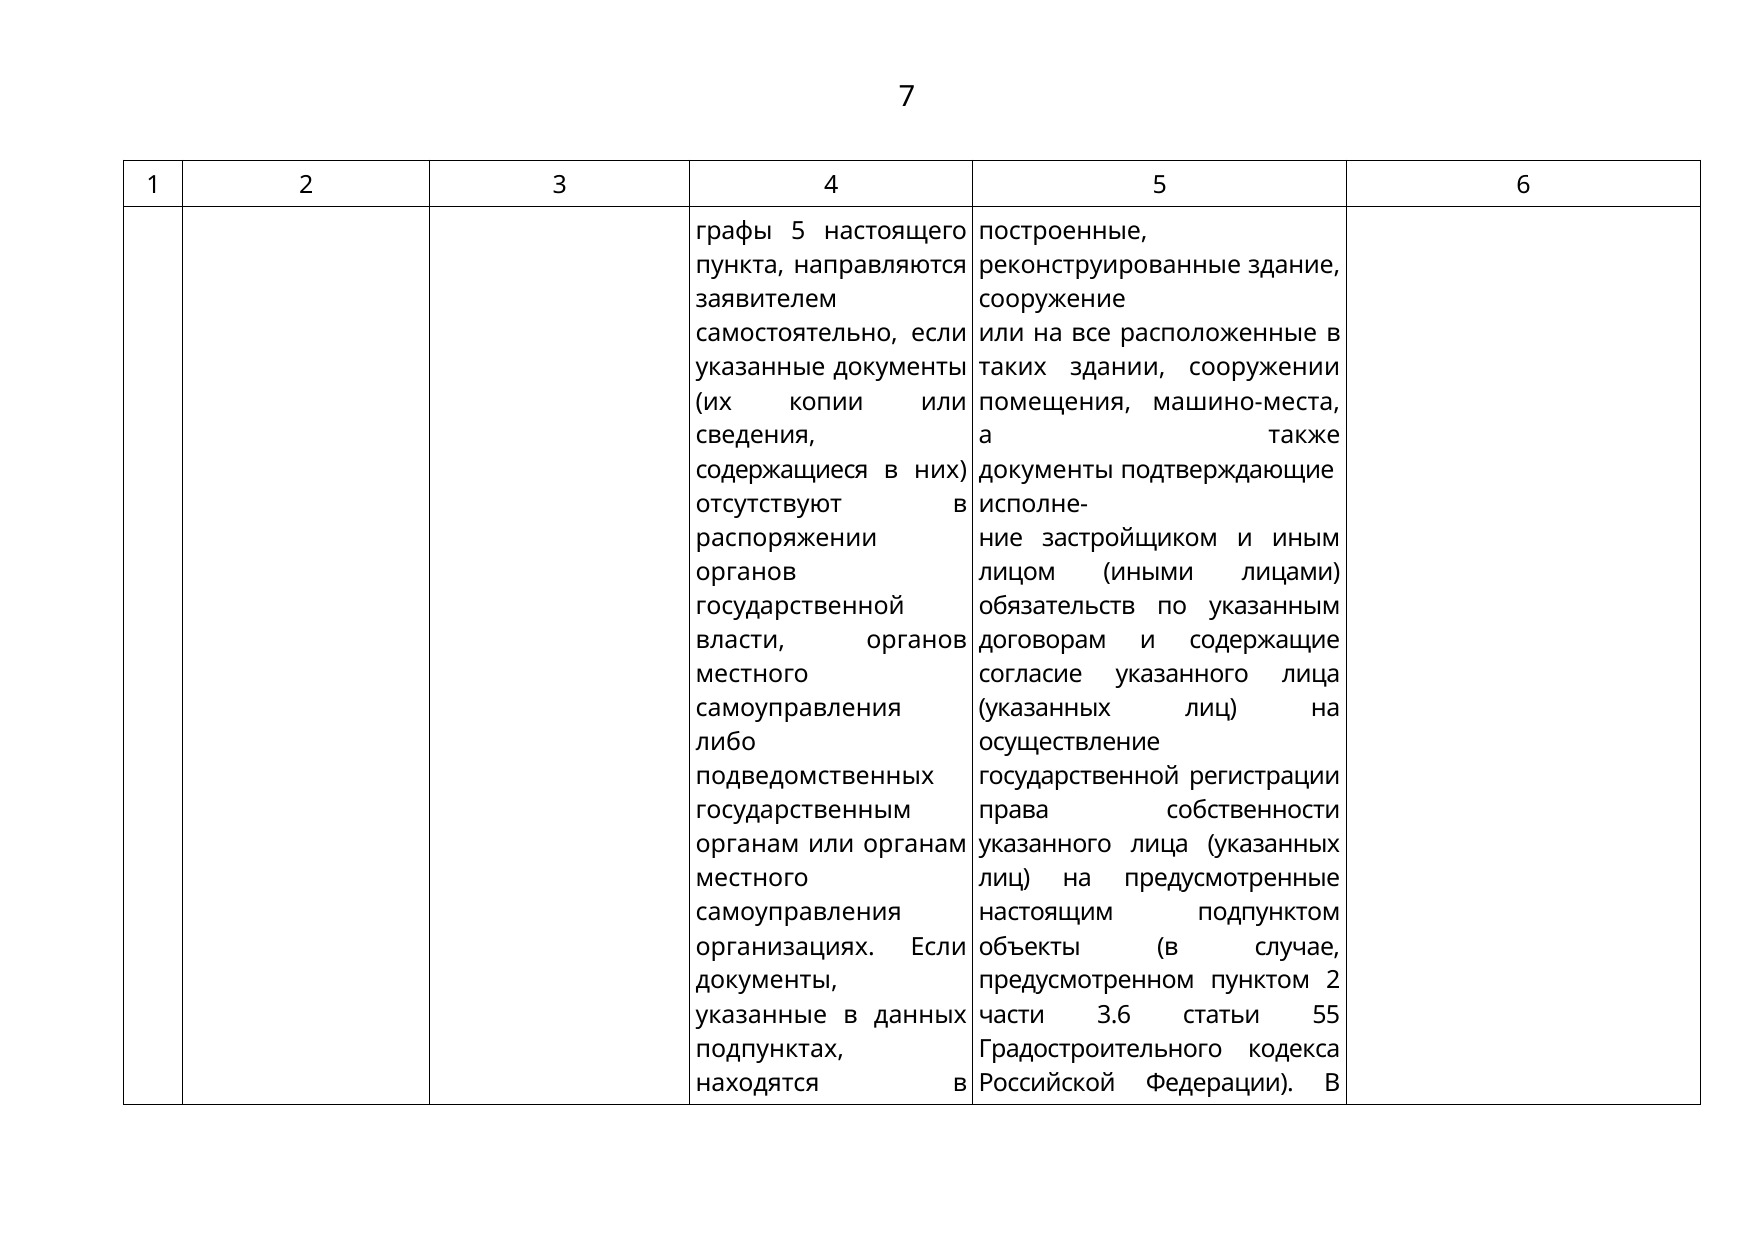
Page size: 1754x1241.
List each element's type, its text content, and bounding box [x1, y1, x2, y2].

table_header 3 [430, 161, 689, 206]
table_cell [183, 207, 429, 1104]
table_header 4 [690, 161, 972, 206]
table_header 1 [124, 161, 182, 206]
table_cell [124, 207, 182, 1104]
table_cell графы 5 настоящего пункта, направляются заявителем самостоятельно, если указанные документы (их копии или сведения, содержащиеся в них) отсутствуют в распоряжении органов государственной власти, органов местного самоуправления либо подведомственных государственным органам или органам местного самоуправления организациях. Если документы, указанные в данных подпунктах, находятся в [690, 207, 972, 1104]
table_cell [1347, 207, 1700, 1104]
table_cell [430, 207, 689, 1104]
table_cell построенные, реконструированные здание, сооружение или на все расположенные в таких здании, сооружении помещения, машино-места, а также документы подтверждающие исполне- ние застройщиком и иным лицом (иными лицами) обязательств по указанным договорам и содержащие согласие указанного лица (указанных лиц) на осуществление государственной регистрации права собственности указанного лица (указанных лиц) на предусмотренные настоящим подпунктом объекты (в случае, предусмотренном пунктом 2 части 3.6 статьи 55 Градостроительного кодекса Российской Федерации). В [973, 207, 1346, 1104]
table_header 5 [973, 161, 1346, 206]
table_header 6 [1347, 161, 1700, 206]
table_header 2 [183, 161, 429, 206]
